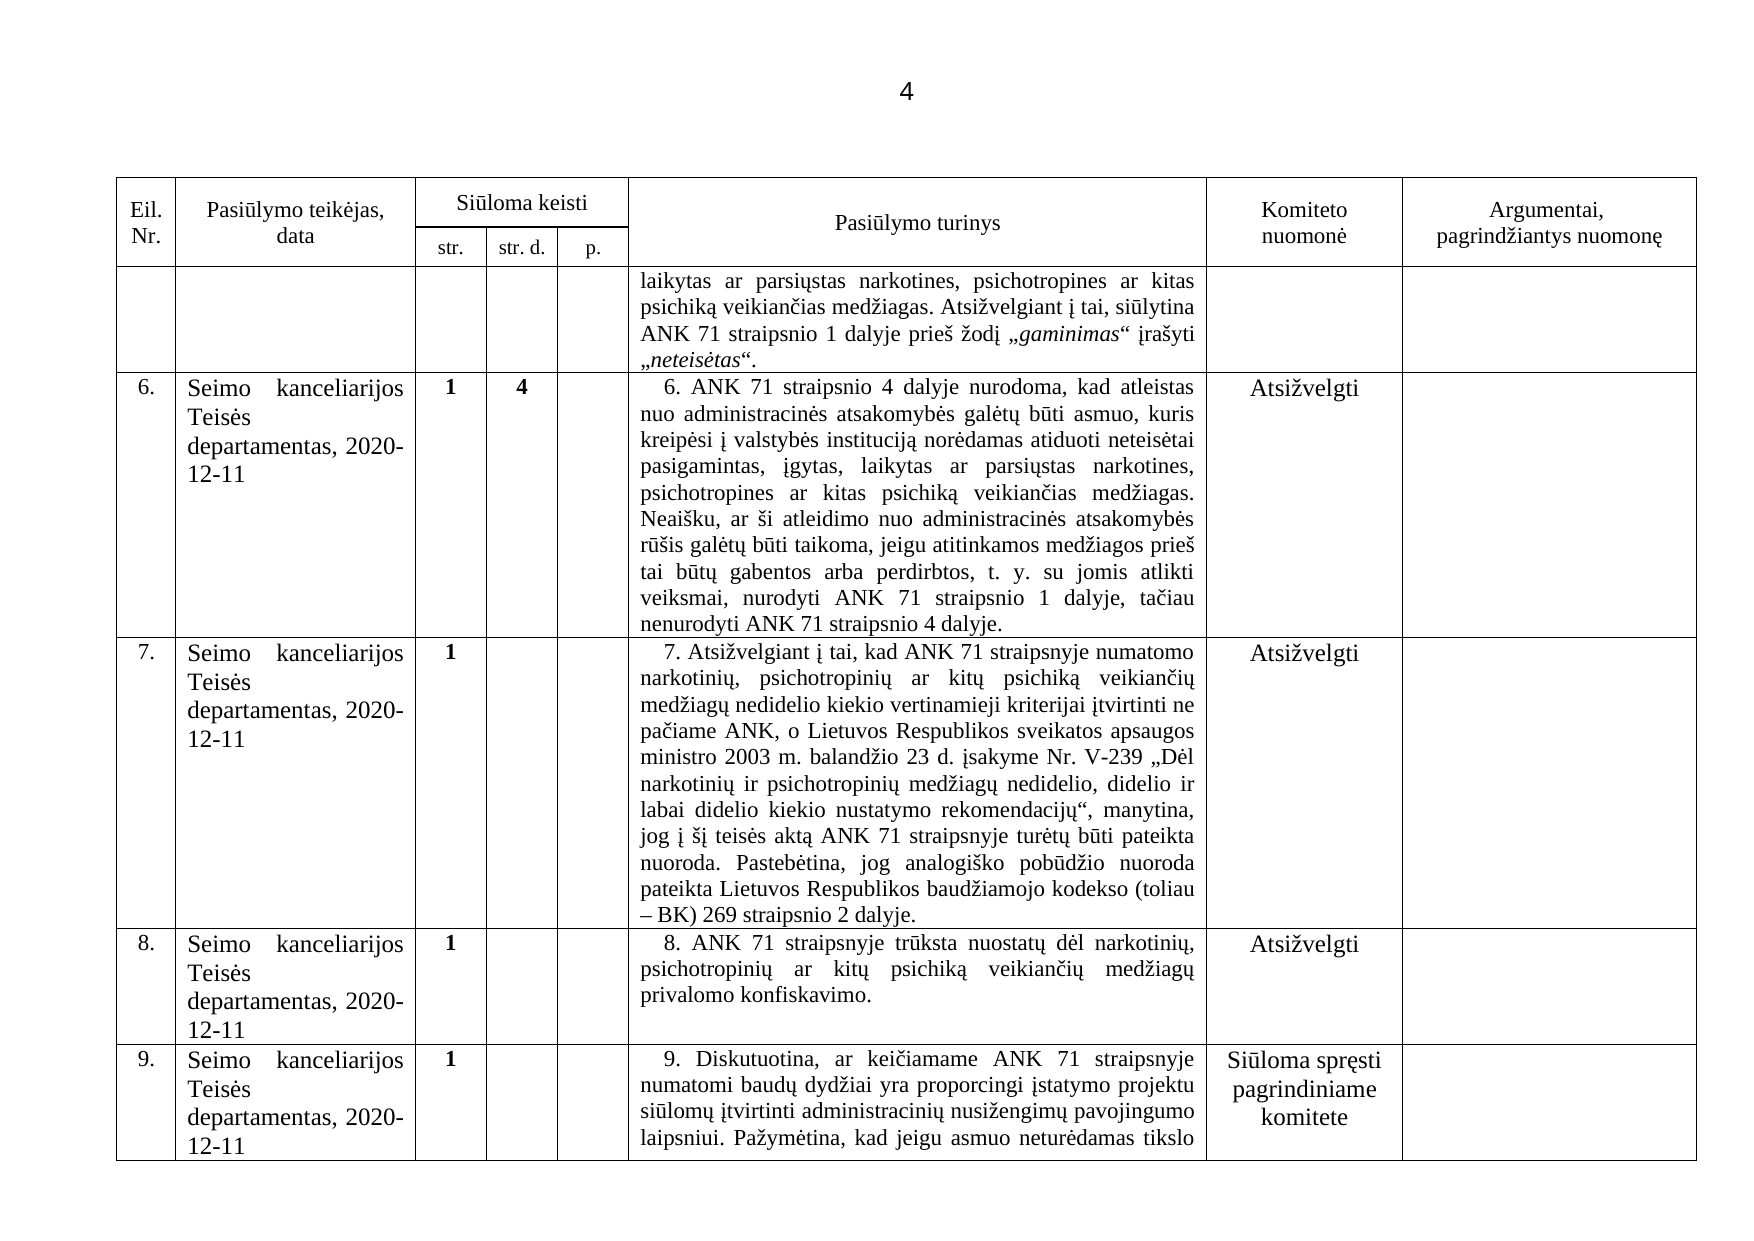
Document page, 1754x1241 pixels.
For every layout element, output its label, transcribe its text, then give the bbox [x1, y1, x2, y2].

table_cell [487, 1045, 557, 1160]
table_header Eil. Nr. [117, 178, 175, 266]
table_cell laikytas ar parsiųstas narkotines, psichotropines ar kitas psichiką veikiančias medžiagas. Atsižvelgiant į tai, siūlytina ANK 71 straipsnio 1 dalyje prieš žodį „gaminimas“ įrašyti „neteisėtas“. [629, 267, 1206, 372]
table_cell 8. [117, 929, 175, 1044]
table_cell [1403, 1045, 1696, 1160]
table_cell [487, 267, 557, 372]
table_cell [558, 267, 628, 372]
table_cell Siūloma spręsti pagrindiniame komitete [1207, 1045, 1402, 1160]
table_cell [176, 267, 415, 372]
table_header Pasiūlymo teikėjas, data [176, 178, 415, 266]
table_cell 9. Diskutuotina, ar keičiamame ANK 71 straipsnyje numatomi baudų dydžiai yra proporcingi įstatymo projektu siūlomų įtvirtinti administracinių nusižengimų pavojingumo laipsniui. Pažymėtina, kad jeigu asmuo neturėdamas tikslo [629, 1045, 1206, 1160]
table_cell str. d. [487, 228, 557, 266]
table_cell Atsižvelgti [1207, 929, 1402, 1044]
table_cell 6. [117, 373, 175, 637]
table_cell 7. [117, 638, 175, 928]
table_cell Atsižvelgti [1207, 373, 1402, 637]
table_cell [558, 373, 628, 637]
table_cell [1403, 373, 1696, 637]
table_cell [1403, 267, 1696, 372]
table_cell p. [558, 228, 628, 266]
table_cell [117, 267, 175, 372]
table_cell 1 [416, 929, 486, 1044]
table_cell 9. [117, 1045, 175, 1160]
table_cell Seimo kanceliarijos Teisės departamentas, 2020-12-11 [176, 373, 415, 637]
table_header Pasiūlymo turinys [629, 178, 1206, 266]
table_header Argumentai, pagrindžiantys nuomonę [1403, 178, 1696, 266]
table_cell str. [416, 228, 486, 266]
table_cell 1 [416, 1045, 486, 1160]
table_cell [487, 929, 557, 1044]
table_cell [416, 267, 486, 372]
table_header Siūloma keisti [416, 178, 628, 226]
table_cell Atsižvelgti [1207, 638, 1402, 928]
table_cell [487, 638, 557, 928]
table_cell 1 [416, 638, 486, 928]
table_cell [558, 929, 628, 1044]
table_cell 4 [487, 373, 557, 637]
table_cell 6. ANK 71 straipsnio 4 dalyje nurodoma, kad atleistas nuo administracinės atsakomybės galėtų būti asmuo, kuris kreipėsi į valstybės instituciją norėdamas atiduoti neteisėtai pasigamintas, įgytas, laikytas ar parsiųstas narkotines, psichotropines ar kitas psichiką veikiančias medžiagas. Neaišku, ar ši atleidimo nuo administracinės atsakomybės rūšis galėtų būti taikoma, jeigu atitinkamos medžiagos prieš tai būtų gabentos arba perdirbtos, t. y. su jomis atlikti veiksmai, nurodyti ANK 71 straipsnio 1 dalyje, tačiau nenurodyti ANK 71 straipsnio 4 dalyje. [629, 373, 1206, 637]
table_cell [1207, 267, 1402, 372]
table_cell 7. Atsižvelgiant į tai, kad ANK 71 straipsnyje numatomo narkotinių, psichotropinių ar kitų psichiką veikiančių medžiagų nedidelio kiekio vertinamieji kriterijai įtvirtinti ne pačiame ANK, o Lietuvos Respublikos sveikatos apsaugos ministro 2003 m. balandžio 23 d. įsakyme Nr. V-239 „Dėl narkotinių ir psichotropinių medžiagų nedidelio, didelio ir labai didelio kiekio nustatymo rekomendacijų“, manytina, jog į šį teisės aktą ANK 71 straipsnyje turėtų būti pateikta nuoroda. Pastebėtina, jog analogiško pobūdžio nuoroda pateikta Lietuvos Respublikos baudžiamojo kodekso (toliau – BK) 269 straipsnio 2 dalyje. [629, 638, 1206, 928]
table_cell [1403, 638, 1696, 928]
table_cell [1403, 929, 1696, 1044]
table_cell [558, 638, 628, 928]
table_cell 8. ANK 71 straipsnyje trūksta nuostatų dėl narkotinių, psichotropinių ar kitų psichiką veikiančių medžiagų privalomo konfiskavimo. [629, 929, 1206, 1044]
table_cell Seimo kanceliarijos Teisės departamentas, 2020-12-11 [176, 1045, 415, 1160]
table_cell Seimo kanceliarijos Teisės departamentas, 2020-12-11 [176, 638, 415, 928]
table_cell Seimo kanceliarijos Teisės departamentas, 2020-12-11 [176, 929, 415, 1044]
table_cell 1 [416, 373, 486, 637]
table_cell [558, 1045, 628, 1160]
table_header Komiteto nuomonė [1207, 178, 1402, 266]
